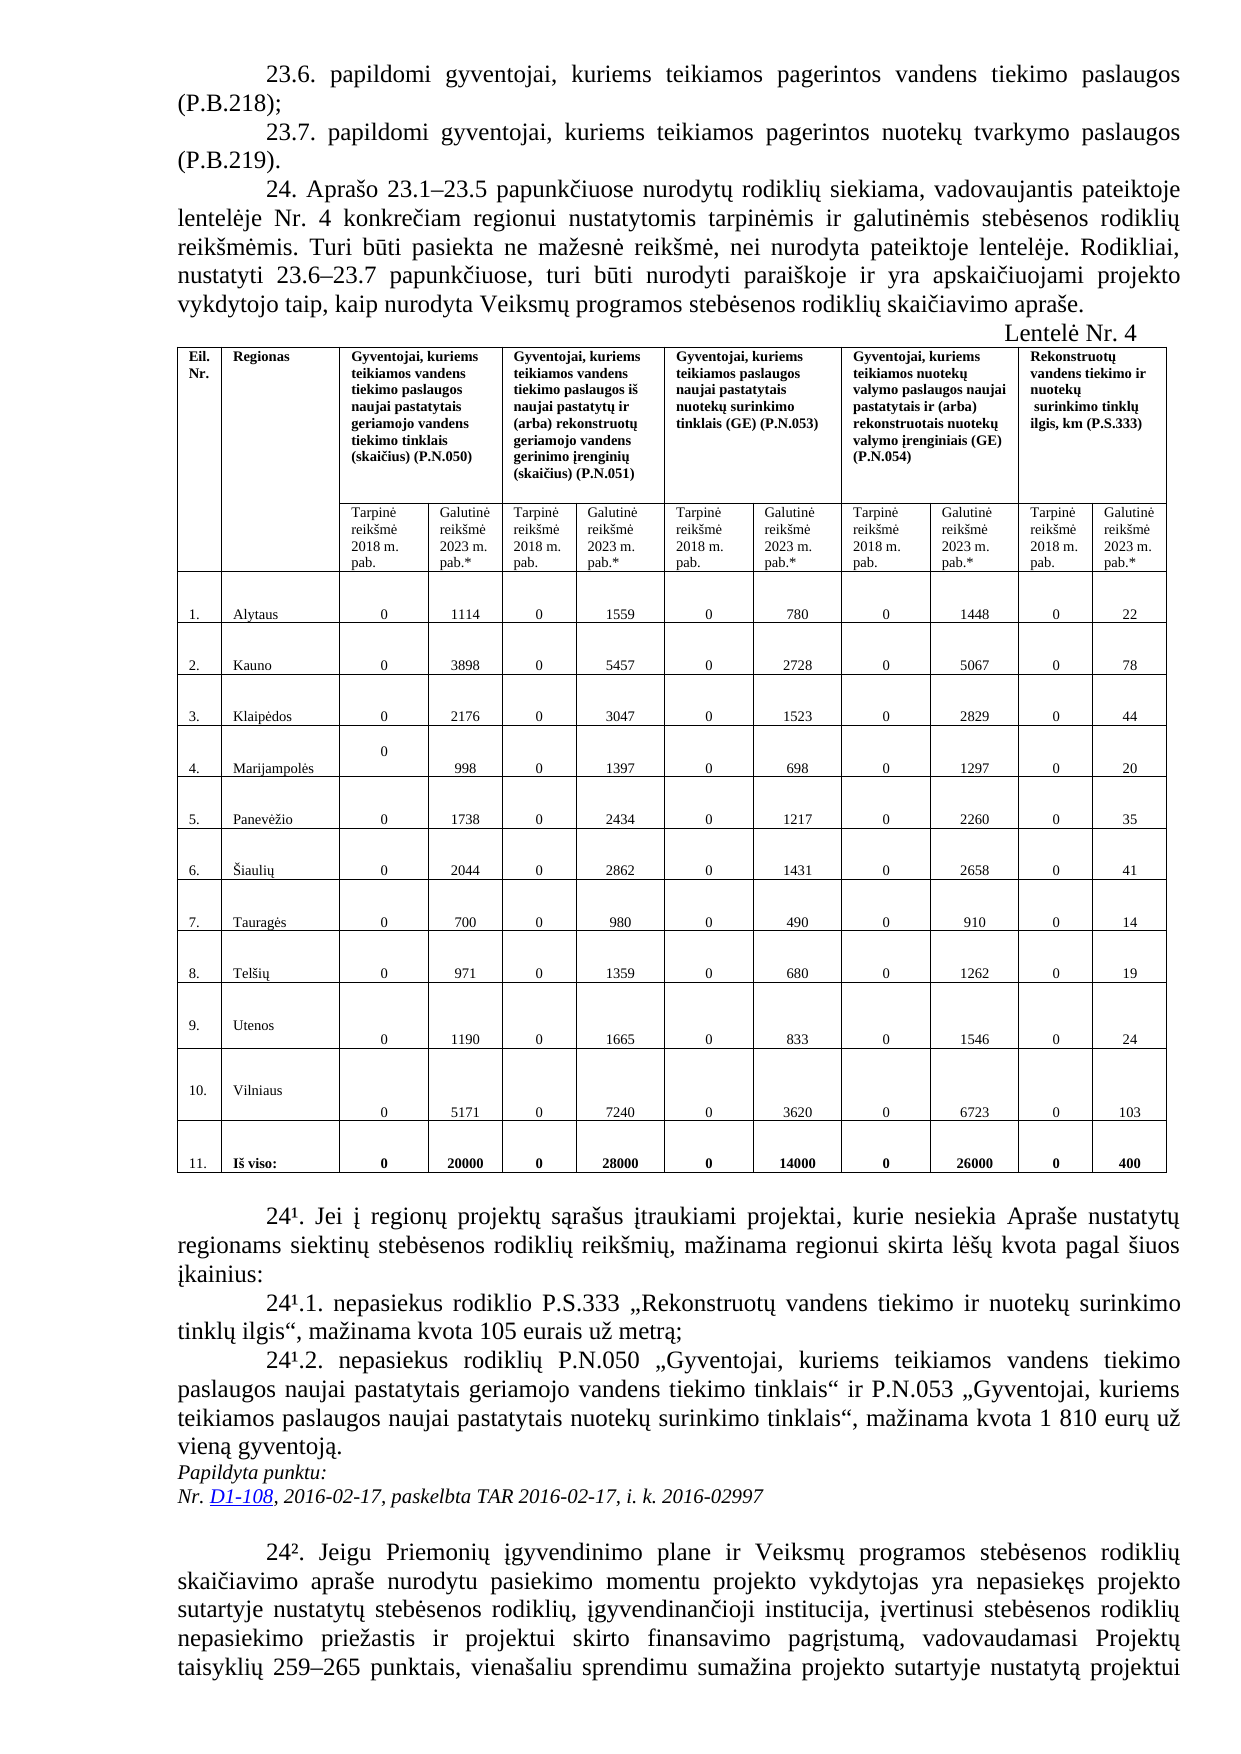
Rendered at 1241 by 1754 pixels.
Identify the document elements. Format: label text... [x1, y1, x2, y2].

table_cell 0 [1019, 829, 1092, 879]
table_cell 0 [340, 983, 428, 1048]
table_cell Alytaus [222, 572, 339, 622]
table_cell 1217 [754, 777, 841, 828]
text 24¹.1. nepasiekus rodiklio P.S.333 „Rekonstruotų vandens tiekimo ir nuotekų surinkimo tinklų ilgis“, mažinama kvota 105 eurais už metrą; [177, 1288, 1181, 1345]
table_cell 20000 [429, 1121, 502, 1172]
table_header Rekonstruotų vandens tiekimo ir nuotekų surinkimo tinklų ilgis, km (P.S.333) [1019, 348, 1166, 503]
table_cell 14000 [754, 1121, 841, 1172]
table_cell 0 [665, 777, 753, 828]
table_cell 0 [503, 983, 576, 1048]
text Papildyta punktu: [177, 1460, 1181, 1484]
table_cell 1397 [577, 726, 664, 776]
table_cell 3047 [577, 675, 664, 725]
table_cell 0 [503, 675, 576, 725]
table_header Gyventojai, kuriems teikiamos vandens tiekimo paslaugos naujai pastatytais geriamojo vandens tiekimo tinklais (skaičius) (P.N.050) [340, 348, 502, 503]
table_cell 0 [503, 880, 576, 930]
table_header Regionas [222, 348, 339, 571]
table_cell 0 [1019, 931, 1092, 982]
table_cell 0 [1019, 777, 1092, 828]
table_cell Galutinė reikšmė 2023 m. pab.* [429, 504, 502, 571]
table_cell 998 [429, 726, 502, 776]
table_cell 35 [1093, 777, 1166, 828]
table_cell Utenos [222, 983, 339, 1048]
table_header Eil. Nr. [178, 348, 221, 571]
table_cell Galutinė reikšmė 2023 m. pab.* [577, 504, 664, 571]
table_cell 0 [842, 829, 930, 879]
table_cell 22 [1093, 572, 1166, 622]
table_cell 20 [1093, 726, 1166, 776]
table_cell 2044 [429, 829, 502, 879]
table_cell 1665 [577, 983, 664, 1048]
table_cell 0 [340, 675, 428, 725]
table_cell 1448 [931, 572, 1018, 622]
table_cell 0 [842, 623, 930, 673]
table_cell 0 [340, 1121, 428, 1172]
table_cell 7240 [577, 1049, 664, 1120]
table_cell 2. [178, 623, 221, 673]
table_cell 6723 [931, 1049, 1018, 1120]
table_cell 400 [1093, 1121, 1166, 1172]
table_cell 0 [842, 726, 930, 776]
table_cell 14 [1093, 880, 1166, 930]
table_cell 2260 [931, 777, 1018, 828]
table_cell 7. [178, 880, 221, 930]
table_cell 19 [1093, 931, 1166, 982]
table_cell Marijampolės [222, 726, 339, 776]
table_cell 0 [665, 572, 753, 622]
table_cell 0 [842, 1121, 930, 1172]
table_cell 0 [665, 726, 753, 776]
table_cell Tarpinė reikšmė 2018 m. pab. [842, 504, 930, 571]
table_cell 0 [842, 983, 930, 1048]
table_cell 2862 [577, 829, 664, 879]
table_cell 0 [1019, 880, 1092, 930]
table_cell 0 [665, 1121, 753, 1172]
table_cell 980 [577, 880, 664, 930]
text 24². Jeigu Priemonių įgyvendinimo plane ir Veiksmų programos stebėsenos rodiklių skaičiavimo apraše nurodytu pasiekimo momentu projekto vykdytojas yra nepasiekęs projekto sutartyje nustatytų stebėsenos rodiklių, įgyvendinančioji institucija, įvertinusi stebėsenos rodiklių nepasiekimo priežastis ir projektui skirto finansavimo pagrįstumą, vadovaudamasi Projektų taisyklių 259–265 punktais, vienašaliu sprendimu sumažina projekto sutartyje nustatytą projektui [177, 1537, 1181, 1681]
table_cell 26000 [931, 1121, 1018, 1172]
table_cell Galutinė reikšmė 2023 m. pab.* [1093, 504, 1166, 571]
table_cell 0 [665, 1049, 753, 1120]
table_cell 971 [429, 931, 502, 982]
table_cell 0 [1019, 983, 1092, 1048]
table_cell Galutinė reikšmė 2023 m. pab.* [931, 504, 1018, 571]
table_cell 0 [503, 777, 576, 828]
table_cell Iš viso: [222, 1121, 339, 1172]
table_cell 1297 [931, 726, 1018, 776]
table_cell 5067 [931, 623, 1018, 673]
table_cell 0 [340, 1049, 428, 1120]
table_cell Tarpinė reikšmė 2018 m. pab. [665, 504, 753, 571]
table_cell 490 [754, 880, 841, 930]
table_cell 780 [754, 572, 841, 622]
table_cell 2728 [754, 623, 841, 673]
table_cell 41 [1093, 829, 1166, 879]
table_cell 5. [178, 777, 221, 828]
table_cell 2829 [931, 675, 1018, 725]
table_cell 1431 [754, 829, 841, 879]
table_cell Kauno [222, 623, 339, 673]
table_cell 0 [503, 1121, 576, 1172]
text 24¹.2. nepasiekus rodiklių P.N.050 „Gyventojai, kuriems teikiamos vandens tiekimo paslaugos naujai pastatytais geriamojo vandens tiekimo tinklais“ ir P.N.053 „Gyventojai, kuriems teikiamos paslaugos naujai pastatytais nuotekų surinkimo tinklais“, mažinama kvota 1 810 eurų už vieną gyventoją. [177, 1345, 1181, 1460]
table_cell 78 [1093, 623, 1166, 673]
table_cell Telšių [222, 931, 339, 982]
table_cell 0 [503, 572, 576, 622]
table_cell 0 [340, 880, 428, 930]
text 23.7. papildomi gyventojai, kuriems teikiamos pagerintos nuotekų tvarkymo paslaugos (P.B.219). [177, 117, 1181, 174]
table_cell 0 [340, 726, 428, 776]
table_cell 0 [340, 572, 428, 622]
table_cell 0 [503, 931, 576, 982]
table_cell 700 [429, 880, 502, 930]
table_cell 1262 [931, 931, 1018, 982]
table_cell 8. [178, 931, 221, 982]
table_cell 2434 [577, 777, 664, 828]
table_cell 9. [178, 983, 221, 1048]
table_cell 0 [340, 623, 428, 673]
table_cell 2176 [429, 675, 502, 725]
table_cell 0 [1019, 623, 1092, 673]
table_cell 1359 [577, 931, 664, 982]
table_cell 0 [665, 880, 753, 930]
table_cell Šiaulių [222, 829, 339, 879]
table_cell 0 [1019, 1049, 1092, 1120]
table_cell 0 [503, 829, 576, 879]
table_cell 0 [842, 777, 930, 828]
table_cell 28000 [577, 1121, 664, 1172]
table_cell 0 [665, 983, 753, 1048]
table_cell 1559 [577, 572, 664, 622]
table_cell Klaipėdos [222, 675, 339, 725]
table_cell 0 [1019, 675, 1092, 725]
table_cell 5457 [577, 623, 664, 673]
text 24. Aprašo 23.1–23.5 papunkčiuose nurodytų rodiklių siekiama, vadovaujantis pateiktoje lentelėje Nr. 4 konkrečiam regionui nustatytomis tarpinėmis ir galutinėmis stebėsenos rodiklių reikšmėmis. Turi būti pasiekta ne mažesnė reikšmė, nei nurodyta pateiktoje lentelėje. Rodikliai, nustatyti 23.6–23.7 papunkčiuose, turi būti nurodyti paraiškoje ir yra apskaičiuojami projekto vykdytojo taip, kaip nurodyta Veiksmų programos stebėsenos rodiklių skaičiavimo apraše. [177, 174, 1181, 318]
table_cell 833 [754, 983, 841, 1048]
table_cell 103 [1093, 1049, 1166, 1120]
table_cell 0 [503, 1049, 576, 1120]
table_cell Tarpinė reikšmė 2018 m. pab. [503, 504, 576, 571]
table_cell Tarpinė reikšmė 2018 m. pab. [340, 504, 428, 571]
table_cell Vilniaus [222, 1049, 339, 1120]
table_cell 3620 [754, 1049, 841, 1120]
table_cell 24 [1093, 983, 1166, 1048]
table_cell 2658 [931, 829, 1018, 879]
table_cell 0 [340, 931, 428, 982]
table_cell 1190 [429, 983, 502, 1048]
table_cell 0 [842, 675, 930, 725]
table_cell 1738 [429, 777, 502, 828]
table_header Gyventojai, kuriems teikiamos paslaugos naujai pastatytais nuotekų surinkimo tinklais (GE) (P.N.053) [665, 348, 841, 503]
text Lentelė Nr. 4 [177, 318, 1181, 347]
table_cell 0 [665, 931, 753, 982]
table_cell 698 [754, 726, 841, 776]
table_cell 3. [178, 675, 221, 725]
table_header Gyventojai, kuriems teikiamos vandens tiekimo paslaugos iš naujai pastatytų ir (arba) rekonstruotų geriamojo vandens gerinimo įrenginių (skaičius) (P.N.051) [503, 348, 664, 503]
table_cell 0 [1019, 572, 1092, 622]
table_cell 0 [842, 1049, 930, 1120]
table_cell 910 [931, 880, 1018, 930]
table_cell 0 [665, 675, 753, 725]
table_cell 680 [754, 931, 841, 982]
table_cell 0 [1019, 1121, 1092, 1172]
text Nr. D1-108, 2016-02-17, paskelbta TAR 2016-02-17, i. k. 2016-02997 [177, 1484, 1181, 1508]
table_cell 0 [340, 829, 428, 879]
table_cell 0 [842, 931, 930, 982]
table_cell 0 [340, 777, 428, 828]
table_cell Tauragės [222, 880, 339, 930]
table_cell 0 [842, 572, 930, 622]
table_cell 6. [178, 829, 221, 879]
table_cell 3898 [429, 623, 502, 673]
table_cell 1523 [754, 675, 841, 725]
table_cell Galutinė reikšmė 2023 m. pab.* [754, 504, 841, 571]
table_cell 0 [503, 726, 576, 776]
table_cell 5171 [429, 1049, 502, 1120]
table_cell 44 [1093, 675, 1166, 725]
table_cell 10. [178, 1049, 221, 1120]
table_cell 0 [842, 880, 930, 930]
table_cell 0 [1019, 726, 1092, 776]
table_cell Tarpinė reikšmė 2018 m. pab. [1019, 504, 1092, 571]
table_cell 11. [178, 1121, 221, 1172]
text 24¹. Jei į regionų projektų sąrašus įtraukiami projektai, kurie nesiekia Apraše nustatytų regionams siektinų stebėsenos rodiklių reikšmių, mažinama regionui skirta lėšų kvota pagal šiuos įkainius: [177, 1201, 1181, 1288]
table_cell 4. [178, 726, 221, 776]
table_cell 1. [178, 572, 221, 622]
table_cell 0 [665, 829, 753, 879]
table_header Gyventojai, kuriems teikiamos nuotekų valymo paslaugos naujai pastatytais ir (arba) rekonstruotais nuotekų valymo įrenginiais (GE)(P.N.054) [842, 348, 1018, 503]
table_cell Panevėžio [222, 777, 339, 828]
table_cell 0 [665, 623, 753, 673]
table_cell 1546 [931, 983, 1018, 1048]
table_cell 1114 [429, 572, 502, 622]
table_cell 0 [503, 623, 576, 673]
text 23.6. papildomi gyventojai, kuriems teikiamos pagerintos vandens tiekimo paslaugos (P.B.218); [177, 59, 1181, 117]
